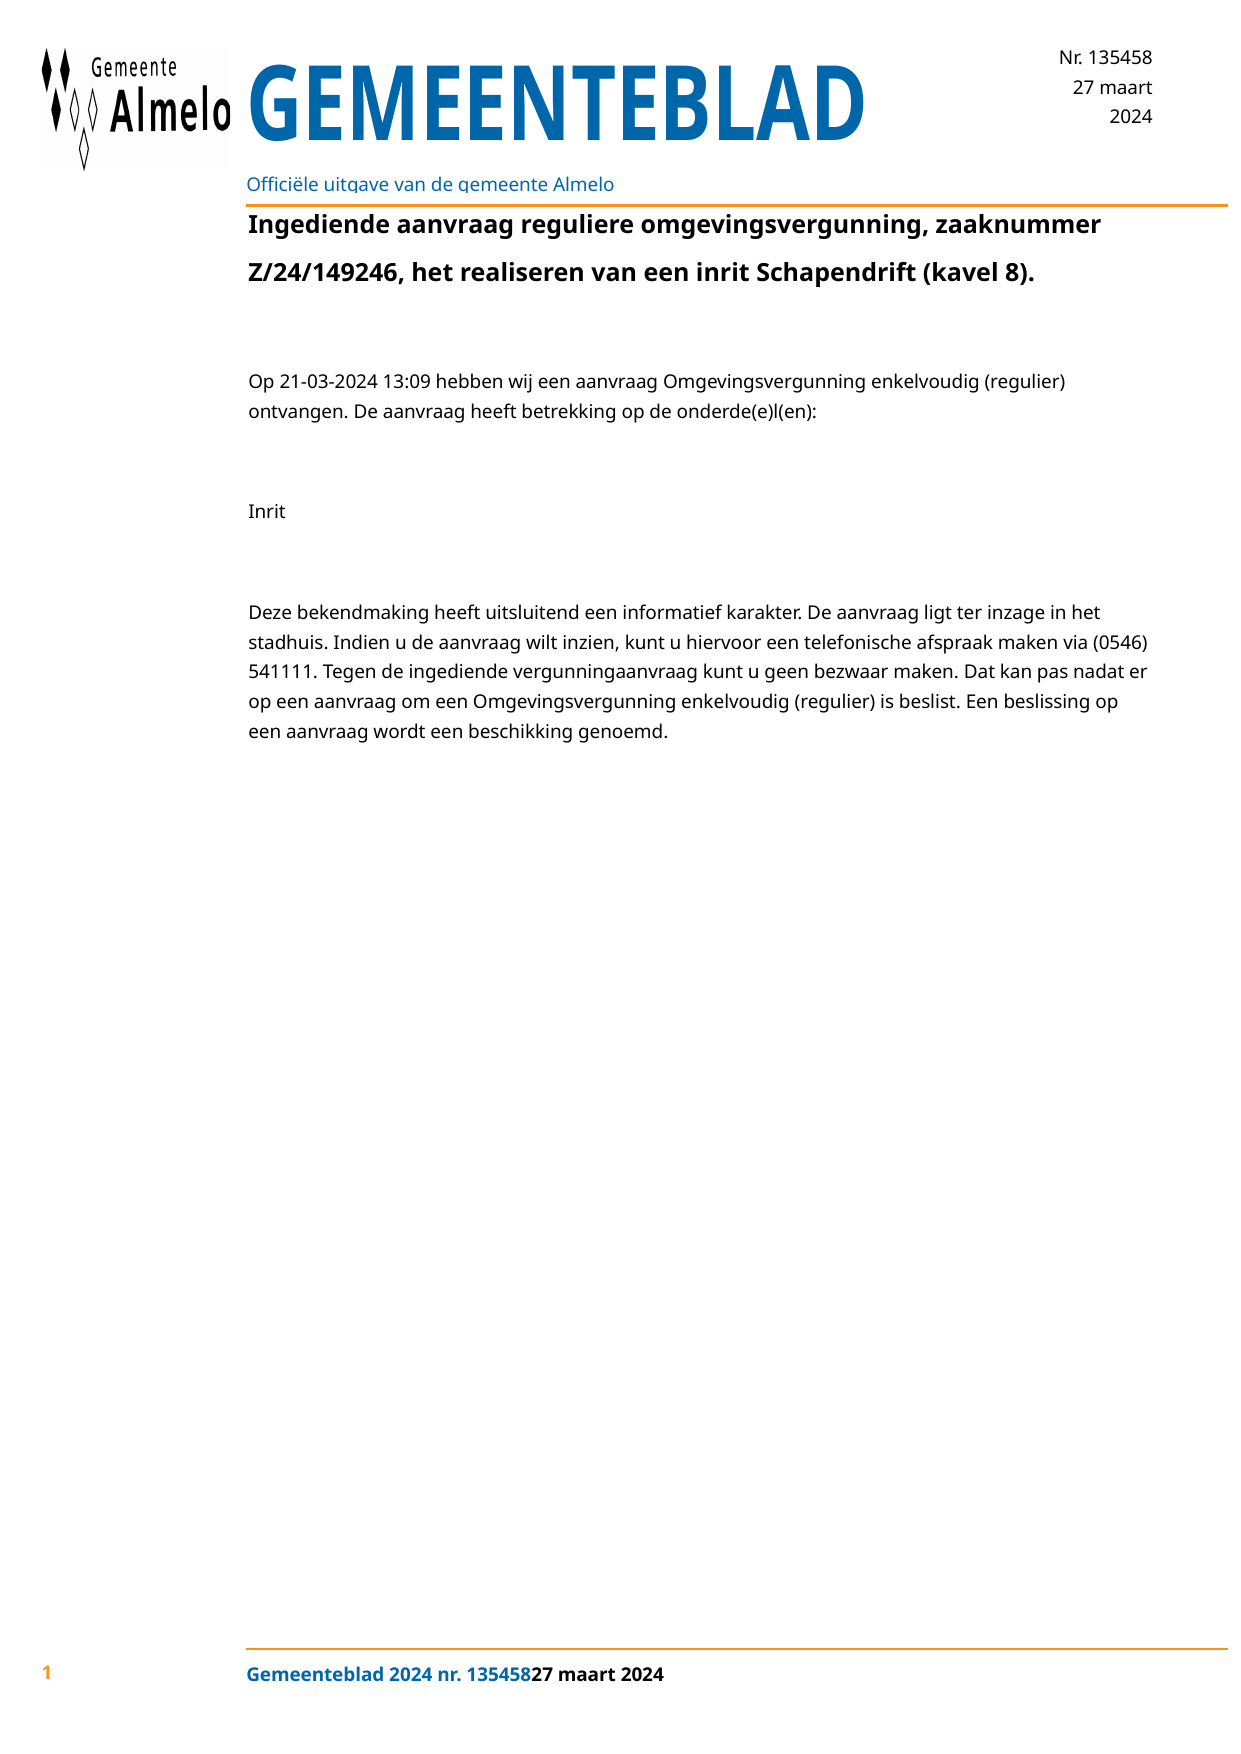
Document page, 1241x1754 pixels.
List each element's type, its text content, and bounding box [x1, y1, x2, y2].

text Op 21-03-2024 13:09 hebben wij een aanvraag Omgevingsvergunning enkelvoudig (regulier) ontvangen. De aanvraag heeft betrekking op de onderde(e)l(en): [248, 368, 1152, 424]
picture [41, 47, 231, 172]
text Deze bekendmaking heeft uitsluitend een informatief karakter. De aanvraag ligt ter inzage in het stadhuis. Indien u de aanvraag wilt inzien, kunt u hiervoor een telefonische afspraak maken via (0546) 541111. Tegen de ingediende vergunningaanvraag kunt u geen bezwaar maken. Dat kan pas nadat er op een aanvraag om een Omgevingsvergunning enkelvoudig (regulier) is beslist. Een beslissing op een aanvraag wordt een beschikking genoemd. [248, 599, 1152, 744]
text Inrit [248, 499, 1152, 524]
text Ingediende aanvraag reguliere omgevingsvergunning, zaaknummer Z/24/149246, het realiseren van een inrit Schapendrift (kavel 8). [248, 207, 1152, 288]
